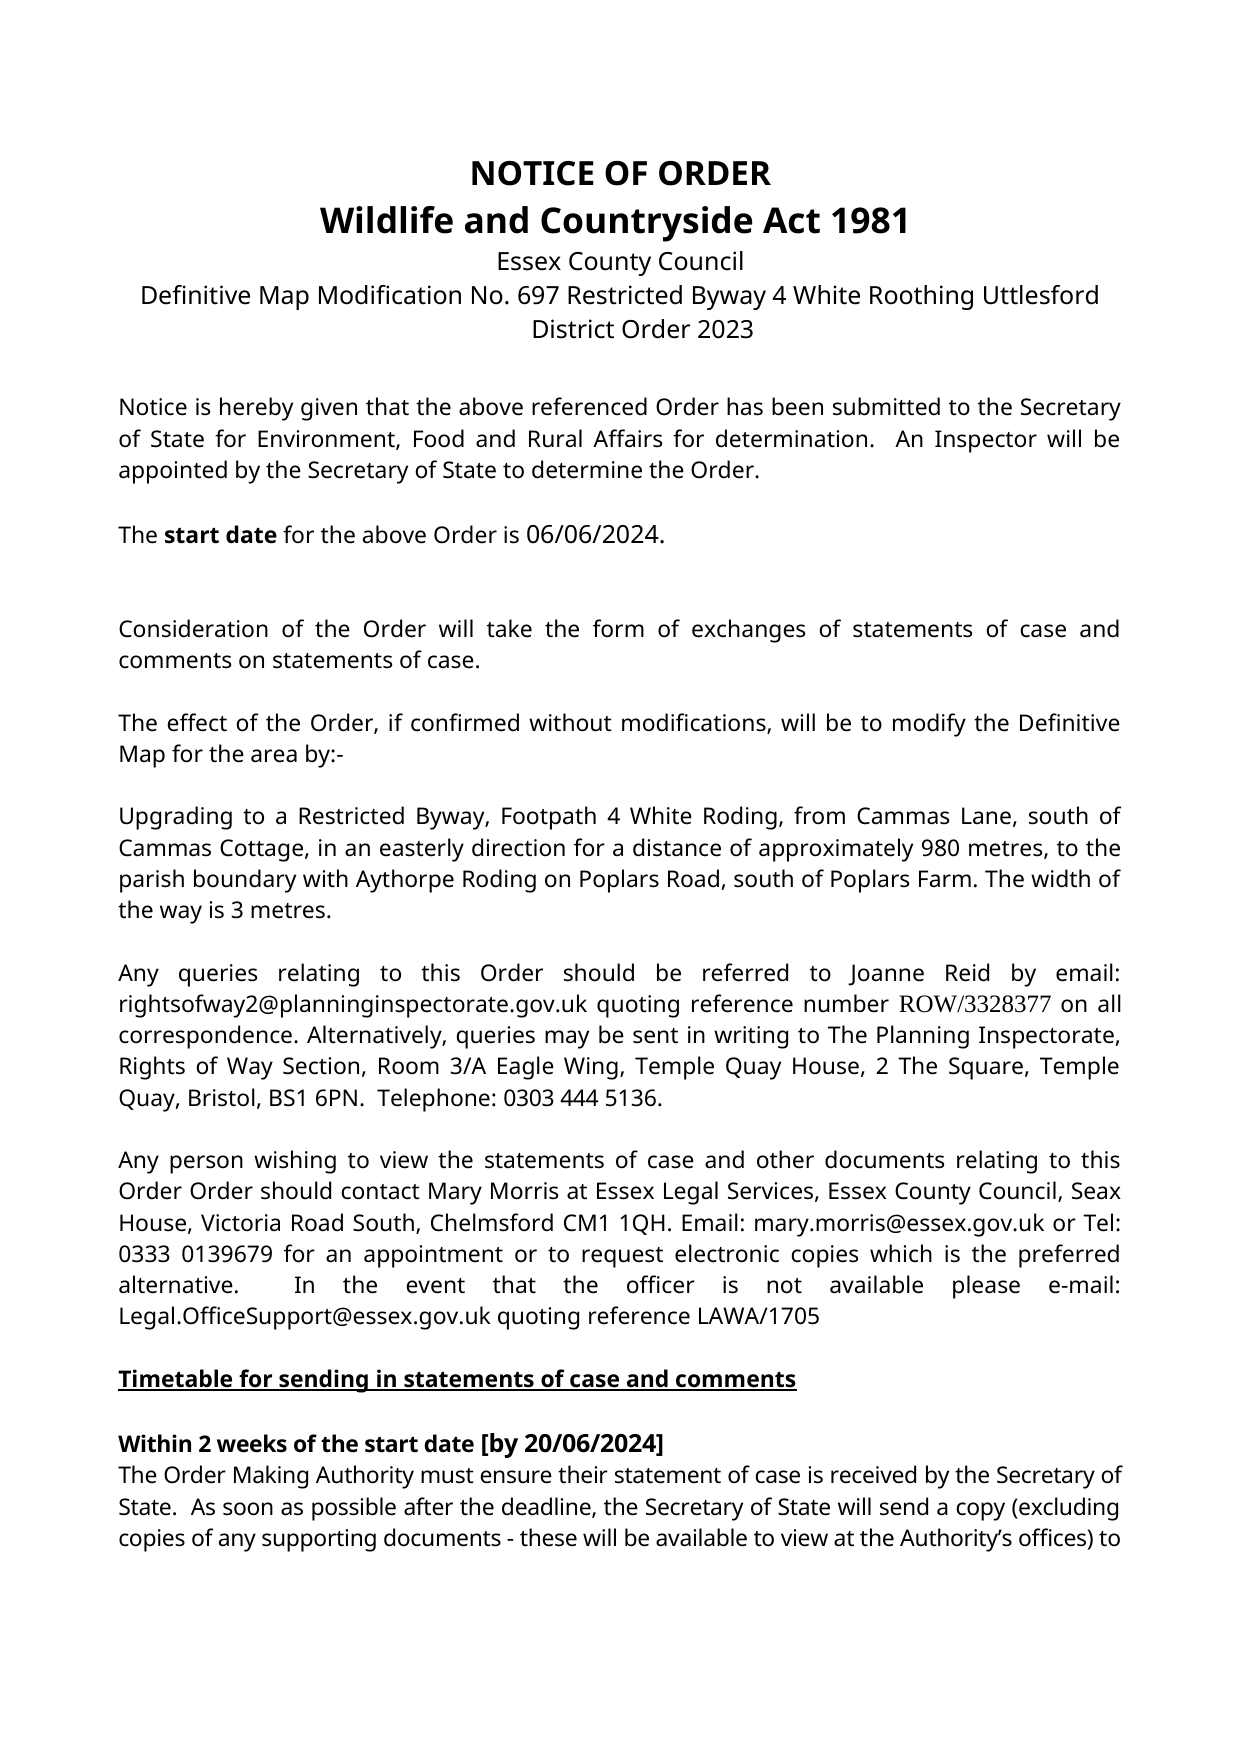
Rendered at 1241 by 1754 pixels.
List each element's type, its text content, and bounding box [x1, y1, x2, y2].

text Definitive Map Modification No. 697 Restricted Byway 4 White Roothing Uttlesford District Order 2023 [118, 278, 1122, 346]
text Wildlife and Countryside Act 1981 [118, 195, 1122, 244]
text Consideration of the Order will take the form of exchanges of statements of case and comments on statements of case. [118, 613, 1122, 675]
text The start date for the above Order is 06/06/2024. [118, 516, 1122, 550]
text Within 2 weeks of the start date [by 20/06/2024] [118, 1425, 1122, 1459]
text Any person wishing to view the statements of case and other documents relating to this Order Order should contact Mary Morris at Essex Legal Services, Essex County Council, Seax House, Victoria Road South, Chelmsford CM1 1QH. Email: mary.morris@essex.gov.uk or Tel: 0333 0139679 for an appointment or to request electronic copies which is the preferred alternative. In the event that the officer is not available please e-mail: Legal.OfficeSupport@essex.gov.uk quoting reference LAWA/1705 [118, 1144, 1122, 1332]
text Timetable for sending in statements of case and comments [118, 1363, 1122, 1394]
text Upgrading to a Restricted Byway, Footpath 4 White Roding, from Cammas Lane, south of Cammas Cottage, in an easterly direction for a distance of approximately 980 metres, to the parish boundary with Aythorpe Roding on Poplars Road, south of Poplars Farm. The width of the way is 3 metres. [118, 800, 1122, 925]
text The effect of the Order, if confirmed without modifications, will be to modify the Definitive Map for the area by:- [118, 707, 1122, 769]
text Notice is hereby given that the above referenced Order has been submitted to the Secretary of State for Environment, Food and Rural Affairs for determination. An Inspector will be appointed by the Secretary of State to determine the Order. [118, 391, 1122, 485]
text The Order Making Authority must ensure their statement of case is received by the Secretary of State. As soon as possible after the deadline, the Secretary of State will send a copy (excluding copies of any supporting documents - these will be available to view at the Authority’s offices) to [118, 1459, 1122, 1553]
text NOTICE OF ORDER [118, 150, 1122, 195]
text Any queries relating to this Order should be referred to Joanne Reid by email: rightsofway2@planninginspectorate.gov.uk quoting reference number ROW/3328377 on all correspondence. Alternatively, queries may be sent in writing to The Planning Inspectorate, Rights of Way Section, Room 3/A Eagle Wing, Temple Quay House, 2 The Square, Temple Quay, Bristol, BS1 6PN. Telephone: 0303 444 5136. [118, 957, 1122, 1113]
text Essex County Council [118, 244, 1122, 278]
